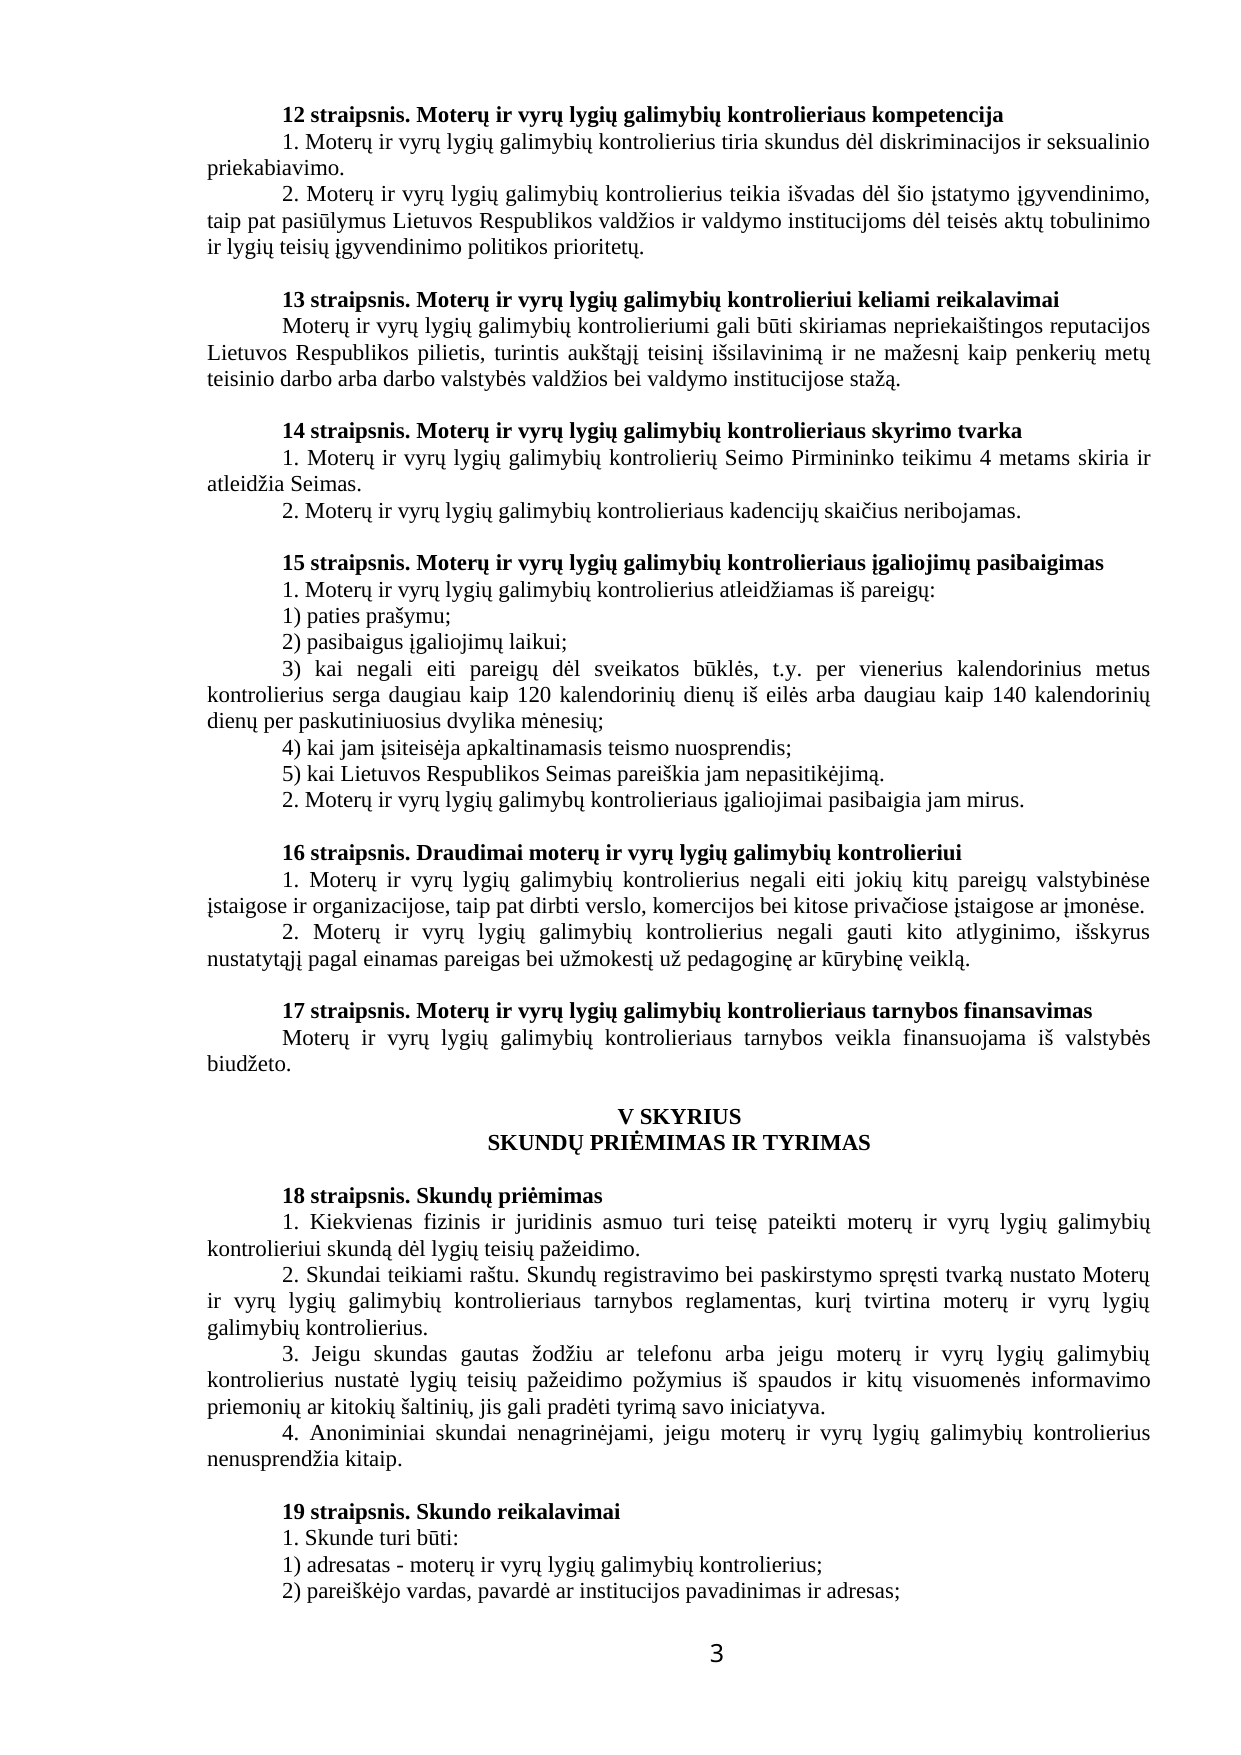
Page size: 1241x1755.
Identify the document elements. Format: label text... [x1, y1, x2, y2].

text 13 straipsnis. Moterų ir vyrų lygių galimybių kontrolieriui keliami reikalavimai [207, 286, 1152, 312]
text 1. Moterų ir vyrų lygių galimybių kontrolierių Seimo Pirmininko teikimu 4 metams skiria ir atleidžia Seimas. [207, 444, 1152, 497]
text Moterų ir vyrų lygių galimybių kontrolieriumi gali būti skiriamas nepriekaištingos reputacijos Lietuvos Respublikos pilietis, turintis aukštąjį teisinį išsilavinimą ir ne mažesnį kaip penkerių metų teisinio darbo arba darbo valstybės valdžios bei valdymo institucijose stažą. [207, 312, 1152, 391]
text 12 straipsnis. Moterų ir vyrų lygių galimybių kontrolieriaus kompetencija [207, 101, 1152, 128]
text 16 straipsnis. Draudimai moterų ir vyrų lygių galimybių kontrolieriui [207, 839, 1152, 866]
text 4. Anoniminiai skundai nenagrinėjami, jeigu moterų ir vyrų lygių galimybių kontrolierius nenusprendžia kitaip. [207, 1419, 1152, 1472]
text 1) paties prašymu; [207, 602, 1152, 628]
text 4) kai jam įsiteisėja apkaltinamasis teismo nuosprendis; [207, 734, 1152, 760]
text 2) pasibaigus įgaliojimų laikui; [207, 628, 1152, 655]
text 1) adresatas - moterų ir vyrų lygių galimybių kontrolierius; [207, 1551, 1152, 1577]
text 2) pareiškėjo vardas, pavardė ar institucijos pavadinimas ir adresas; [207, 1577, 1152, 1603]
text 14 straipsnis. Moterų ir vyrų lygių galimybių kontrolieriaus skyrimo tvarka [207, 418, 1152, 444]
text 5) kai Lietuvos Respublikos Seimas pareiškia jam nepasitikėjimą. [207, 760, 1152, 787]
text 2. Moterų ir vyrų lygių galimybų kontrolieriaus įgaliojimai pasibaigia jam mirus. [207, 787, 1152, 813]
text 17 straipsnis. Moterų ir vyrų lygių galimybių kontrolieriaus tarnybos finansavimas [282, 997, 1152, 1024]
text 1. Skunde turi būti: [207, 1524, 1152, 1551]
text 1. Moterų ir vyrų lygių galimybių kontrolierius atleidžiamas iš pareigų: [207, 576, 1152, 602]
text SKUNDŲ PRIĖMIMAS IR TYRIMAS [207, 1129, 1152, 1156]
text 2. Skundai teikiami raštu. Skundų registravimo bei paskirstymo spręsti tvarką nustato Moterų ir vyrų lygių galimybių kontrolieriaus tarnybos reglamentas, kurį tvirtina moterų ir vyrų lygių galimybių kontrolierius. [207, 1261, 1152, 1340]
text 1. Kiekvienas fizinis ir juridinis asmuo turi teisę pateikti moterų ir vyrų lygių galimybių kontrolieriui skundą dėl lygių teisių pažeidimo. [207, 1208, 1152, 1261]
text 2. Moterų ir vyrų lygių galimybių kontrolierius teikia išvadas dėl šio įstatymo įgyvendinimo, taip pat pasiūlymus Lietuvos Respublikos valdžios ir valdymo institucijoms dėl teisės aktų tobulinimo ir lygių teisių įgyvendinimo politikos prioritetų. [207, 180, 1152, 259]
text Moterų ir vyrų lygių galimybių kontrolieriaus tarnybos veikla finansuojama iš valstybės biudžeto. [207, 1024, 1152, 1076]
text 3) kai negali eiti pareigų dėl sveikatos būklės, t.y. per vienerius kalendorinius metus kontrolierius serga daugiau kaip 120 kalendorinių dienų iš eilės arba daugiau kaip 140 kalendorinių dienų per paskutiniuosius dvylika mėnesių; [207, 655, 1152, 734]
text 1. Moterų ir vyrų lygių galimybių kontrolierius negali eiti jokių kitų pareigų valstybinėse įstaigose ir organizacijose, taip pat dirbti verslo, komercijos bei kitose privačiose įstaigose ar įmonėse. [207, 866, 1152, 918]
text V SKYRIUS [207, 1103, 1152, 1129]
text 2. Moterų ir vyrų lygių galimybių kontrolierius negali gauti kito atlyginimo, išskyrus nustatytąjį pagal einamas pareigas bei užmokestį už pedagoginę ar kūrybinę veiklą. [207, 918, 1152, 971]
text 15 straipsnis. Moterų ir vyrų lygių galimybių kontrolieriaus įgaliojimų pasibaigimas [282, 549, 1152, 576]
text 3. Jeigu skundas gautas žodžiu ar telefonu arba jeigu moterų ir vyrų lygių galimybių kontrolierius nustatė lygių teisių pažeidimo požymius iš spaudos ir kitų visuomenės informavimo priemonių ar kitokių šaltinių, jis gali pradėti tyrimą savo iniciatyva. [207, 1340, 1152, 1419]
text 19 straipsnis. Skundo reikalavimai [207, 1498, 1152, 1524]
text 2. Moterų ir vyrų lygių galimybių kontrolieriaus kadencijų skaičius neribojamas. [207, 497, 1152, 523]
text 1. Moterų ir vyrų lygių galimybių kontrolierius tiria skundus dėl diskriminacijos ir seksualinio priekabiavimo. [207, 128, 1152, 180]
text 18 straipsnis. Skundų priėmimas [207, 1182, 1152, 1208]
